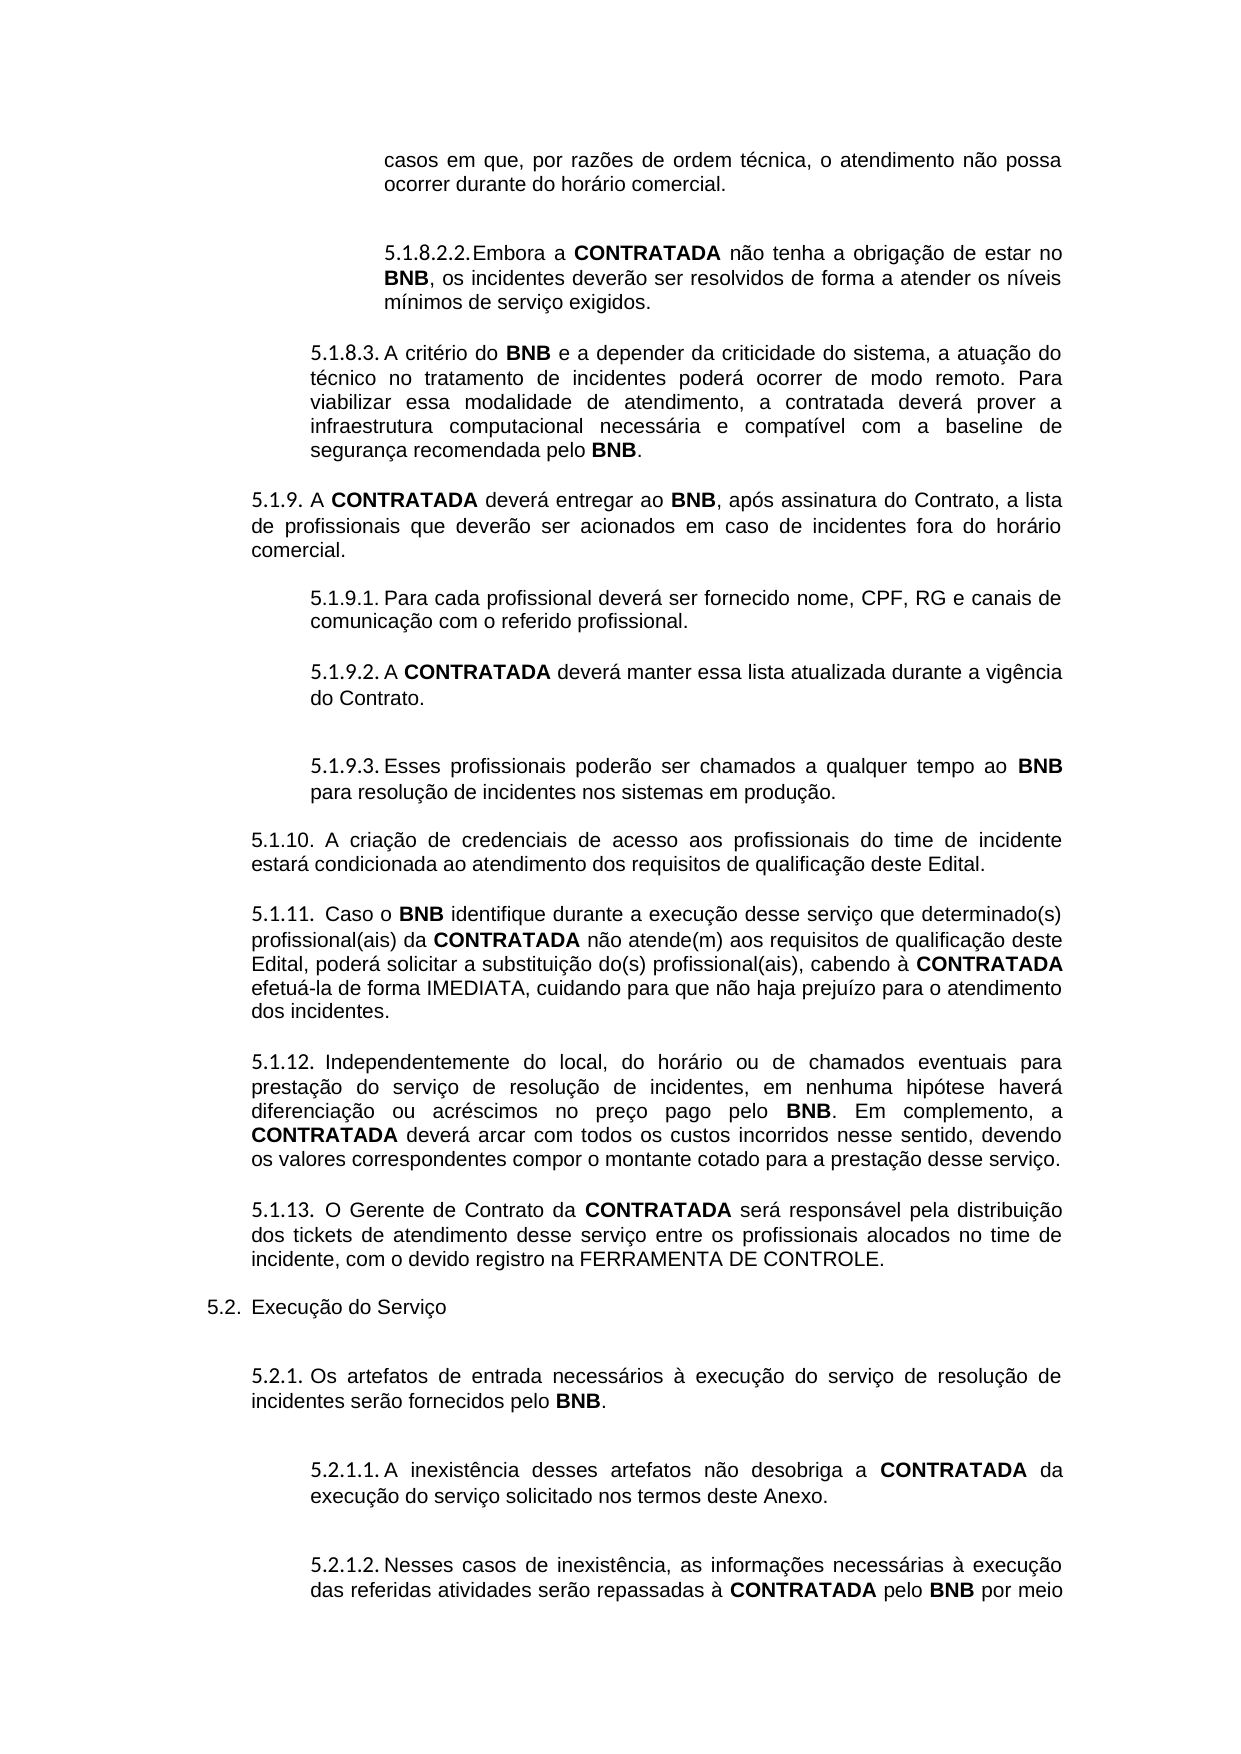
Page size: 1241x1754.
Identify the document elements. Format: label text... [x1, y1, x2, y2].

list Independentemente do local, do horário ou de chamados eventuais para prestação do serviço de resolução de incidentes, em nenhuma hipótese haverá diferenciação ou acréscimos no preço pago pelo BNB. Em complemento, a CONTRATADA deverá arcar com todos os custos incorridos nesse sentido, devendo os valores correspondentes compor o montante cotado para a prestação desse serviço. [251, 1047, 1063, 1171]
list Esses profissionais poderão ser chamados a qualquer tempo ao BNB para resolução de incidentes nos sistemas em produção. [310, 752, 1063, 803]
list Embora a CONTRATADA não tenha a obrigação de estar no BNB, os incidentes deverão ser resolvidos de forma a atender os níveis mínimos de serviço exigidos. [384, 238, 1063, 314]
list Nesses casos de inexistência, as informações necessárias à execução das referidas atividades serão repassadas à CONTRATADA pelo BNB por meio [310, 1550, 1063, 1602]
list Para cada profissional deverá ser fornecido nome, CPF, RG e canais de comunicação com o referido profissional. [310, 585, 1063, 633]
list A criação de credenciais de acesso aos profissionais do time de incidente estará condicionada ao atendimento dos requisitos de qualificação deste Edital. [251, 827, 1063, 875]
list Execução do Serviço [207, 1295, 1063, 1319]
list Os artefatos de entrada necessários à execução do serviço de resolução de incidentes serão fornecidos pelo BNB. [251, 1361, 1063, 1413]
list A critério do BNB e a depender da criticidade do sistema, a atuação do técnico no tratamento de incidentes poderá ocorrer de modo remoto. Para viabilizar essa modalidade de atendimento, a contratada deverá prover a infraestrutura computacional necessária e compatível com a baseline de segurança recomendada pelo BNB. [310, 338, 1063, 462]
list A CONTRATADA deverá entregar ao BNB, após assinatura do Contrato, a lista de profissionais que deverão ser acionados em caso de incidentes fora do horário comercial. [251, 486, 1063, 561]
list A CONTRATADA deverá manter essa lista atualizada durante a vigência do Contrato. [310, 657, 1063, 709]
list O Gerente de Contrato da CONTRATADA será responsável pela distribuição dos tickets de atendimento desse serviço entre os profissionais alocados no time de incidente, com o devido registro na FERRAMENTA DE CONTROLE. [251, 1195, 1063, 1271]
list Caso o BNB identifique durante a execução desse serviço que determinado(s) profissional(ais) da CONTRATADA não atende(m) aos requisitos de qualificação deste Edital, poderá solicitar a substituição do(s) profissional(ais), cabendo à CONTRATADA efetuá-la de forma IMEDIATA, cuidando para que não haja prejuízo para o atendimento dos incidentes. [251, 899, 1063, 1023]
list A inexistência desses artefatos não desobriga a CONTRATADA da execução do serviço solicitado nos termos deste Anexo. [310, 1455, 1063, 1507]
list casos em que, por razões de ordem técnica, o atendimento não possa ocorrer durante do horário comercial. [384, 148, 1063, 196]
